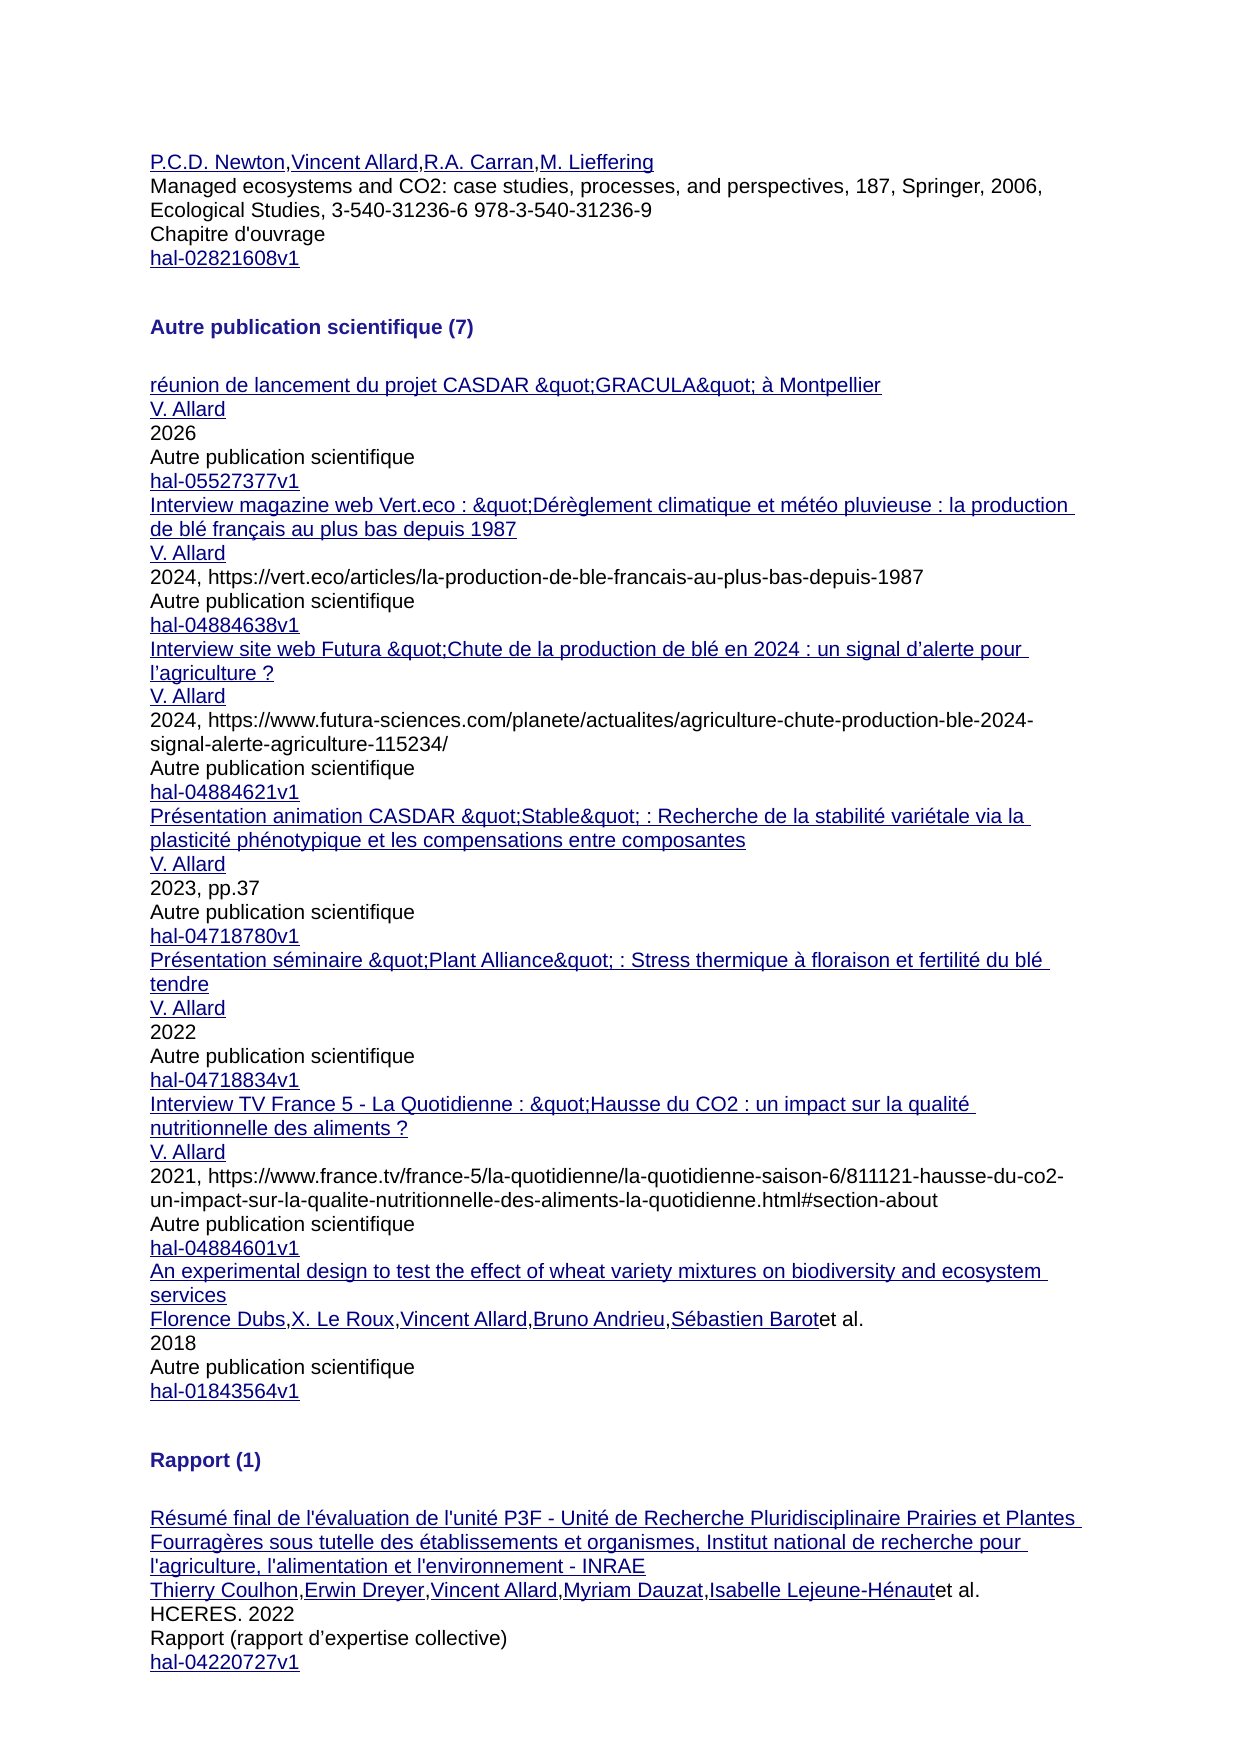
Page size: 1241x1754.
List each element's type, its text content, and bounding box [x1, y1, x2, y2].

subtitle Autre publication scientifique (7) [150, 314, 1090, 338]
subtitle Rapport (1) [150, 1448, 1090, 1472]
table_cell Interview site web Futura &quot;Chute de la production de blé en 2024 : un signal d’alerte pour l’agriculture ? V. Allard 2024, https://www.futura-sciences.com/planete/actualites/agriculture-chute-production-ble-2024-signal-alerte-agriculture-115234/ Autre publication scientifique hal-04884621v1 [150, 636, 1090, 804]
table_header réunion de lancement du projet CASDAR &quot;GRACULA&quot; à Montpellier V. Allard 2026 Autre publication scientifique hal-05527377v1 [150, 373, 1090, 493]
table_cell Présentation séminaire &quot;Plant Alliance&quot; : Stress thermique à floraison et fertilité du blé tendre V. Allard 2022 Autre publication scientifique hal-04718834v1 [150, 948, 1090, 1092]
table_cell P.C.D. Newton,Vincent Allard,R.A. Carran,M. Lieffering Managed ecosystems and CO2: case studies, processes, and perspectives, 187, Springer, 2006, Ecological Studies, 3-540-31236-6 978-3-540-31236-9 Chapitre d'ouvrage hal-02821608v1 [150, 150, 1090, 270]
table_cell Interview magazine web Vert.eco : &quot;Dérèglement climatique et météo pluvieuse : la production de blé français au plus bas depuis 1987 V. Allard 2024, https://vert.eco/articles/la-production-de-ble-francais-au-plus-bas-depuis-1987 Autre publication scientifique hal-04884638v1 [150, 493, 1090, 636]
table_header Résumé final de l'évaluation de l'unité P3F - Unité de Recherche Pluridisciplinaire Prairies et Plantes Fourragères sous tutelle des établissements et organismes, Institut national de recherche pour l'agriculture, l'alimentation et l'environnement - INRAE Thierry Coulhon,Erwin Dreyer,Vincent Allard,Myriam Dauzat,Isabelle Lejeune-Hénautet al. HCERES. 2022 Rapport (rapport d’expertise collective) hal-04220727v1 [150, 1506, 1090, 1674]
table_cell An experimental design to test the effect of wheat variety mixtures on biodiversity and ecosystem services Florence Dubs,X. Le Roux,Vincent Allard,Bruno Andrieu,Sébastien Barotet al. 2018 Autre publication scientifique hal-01843564v1 [150, 1259, 1090, 1403]
table_cell Interview TV France 5 - La Quotidienne : &quot;Hausse du CO2 : un impact sur la qualité nutritionnelle des aliments ? V. Allard 2021, https://www.france.tv/france-5/la-quotidienne/la-quotidienne-saison-6/811121-hausse-du-co2-un-impact-sur-la-qualite-nutritionnelle-des-aliments-la-quotidienne.html#section-about Autre publication scientifique hal-04884601v1 [150, 1092, 1090, 1259]
table_cell Présentation animation CASDAR &quot;Stable&quot; : Recherche de la stabilité variétale via la plasticité phénotypique et les compensations entre composantes V. Allard 2023, pp.37 Autre publication scientifique hal-04718780v1 [150, 804, 1090, 948]
